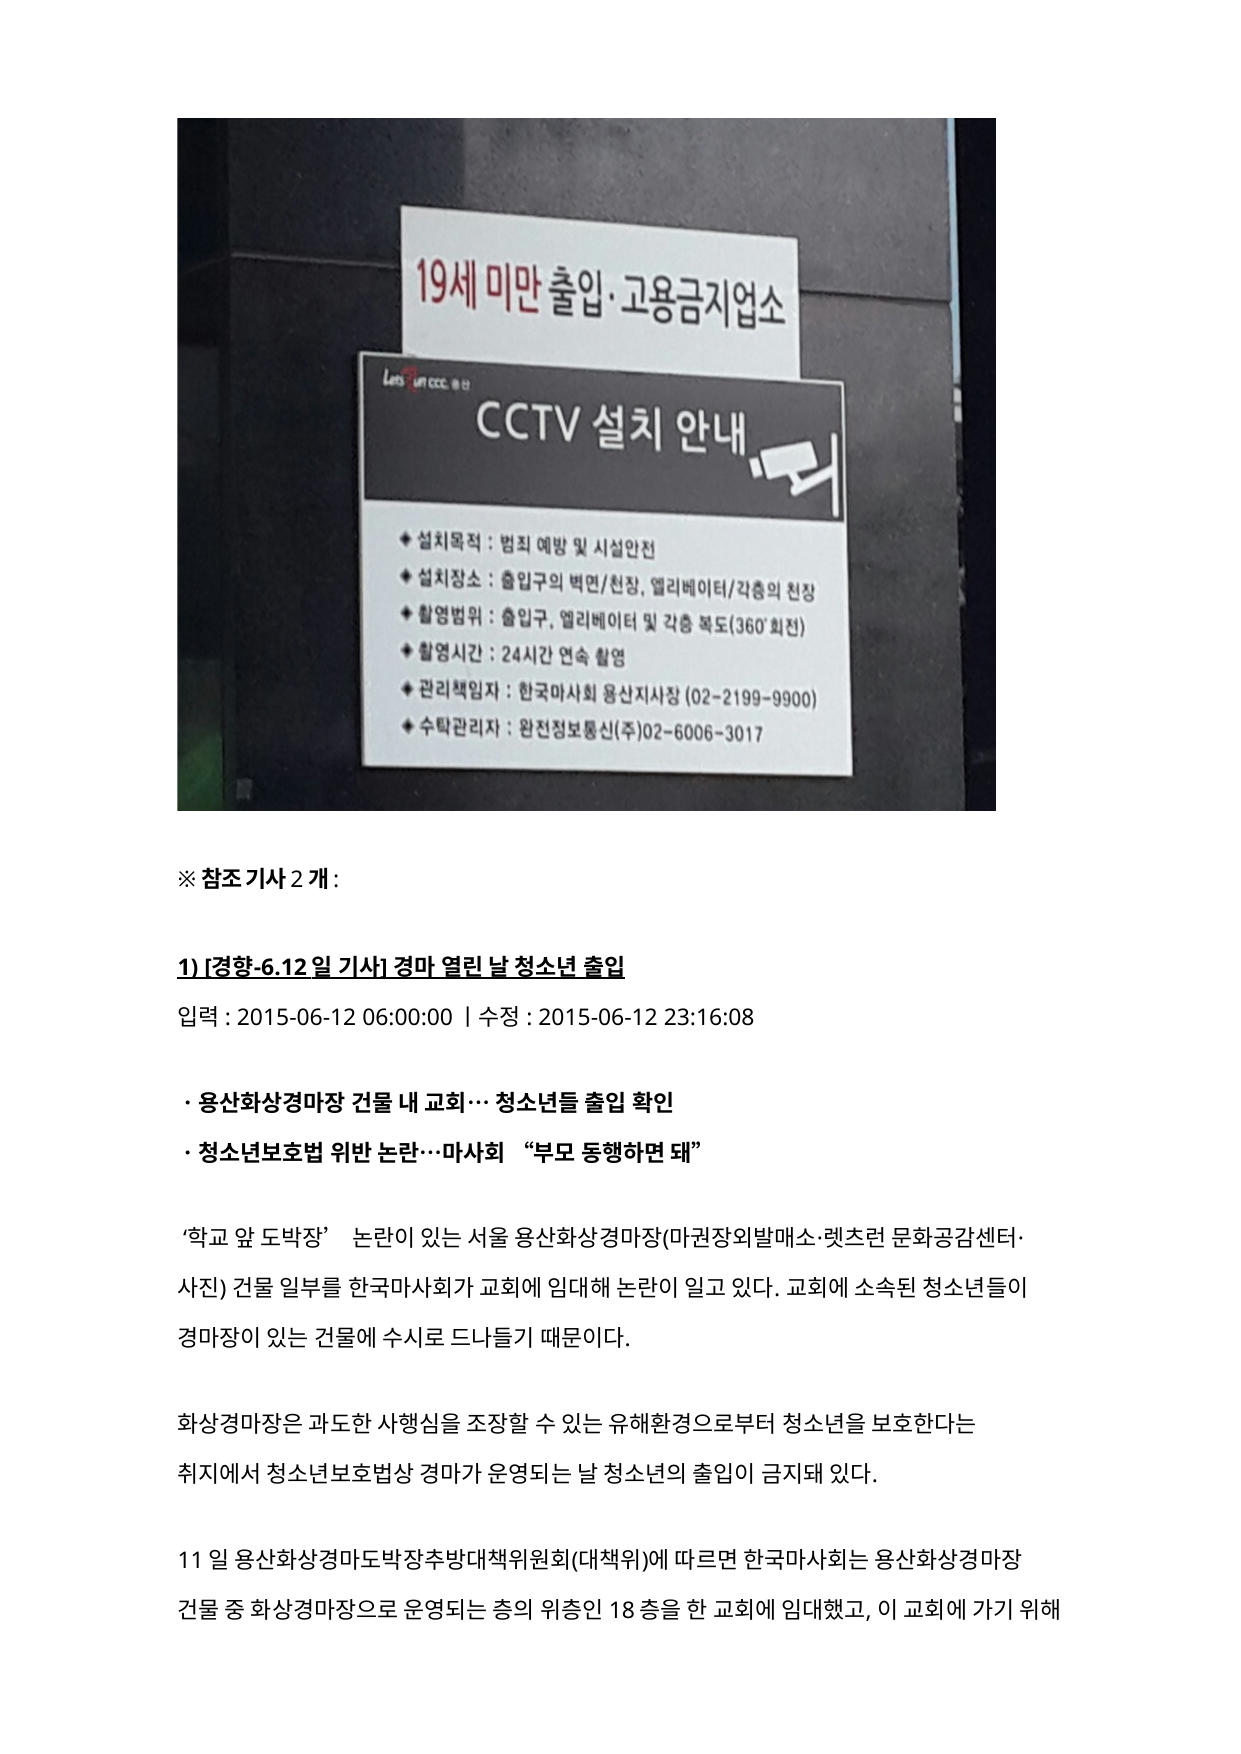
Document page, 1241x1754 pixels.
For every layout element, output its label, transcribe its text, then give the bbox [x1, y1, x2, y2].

picture [177, 118, 996, 811]
text 1) [경향-6.12일 기사] 경마 열린 날 청소년 출입 [177, 949, 1063, 982]
text ㆍ용산화상경마장 건물 내 교회… 청소년들 출입 확인 ㆍ청소년보호법 위반 논란…마사회 “부모 동행하면 돼” ‘학교 앞 도박장’ 논란이 있는 서울 용산화상경마장(마권장외발매소·렛츠런 문화공감센터·사진) 건물 일부를 한국마사회가 교회에 임대해 논란이 일고 있다. 교회에 소속된 청소년들이 경마장이 있는 건물에 수시로 드나들기 때문이다. 화상경마장은 과도한 사행심을 조장할 수 있는 유해환경으로부터 청소년을 보호한다는 취지에서 청소년보호법상 경마가 운영되는 날 청소년의 출입이 금지돼 있다. 11일 용산화상경마도박장추방대책위원회(대책위)에 따르면 한국마사회는 용산화상경마장 건물 중 화상경마장으로 운영되는 층의 위층인 18층을 한 교회에 임대했고, 이 교회에 가기 위해 [177, 1085, 1063, 1625]
text ※ 참조 기사 2개 : [177, 861, 1063, 894]
text 입력 : 2015-06-12 06:00:00ㅣ수정 : 2015-06-12 23:16:08 [177, 999, 1063, 1032]
